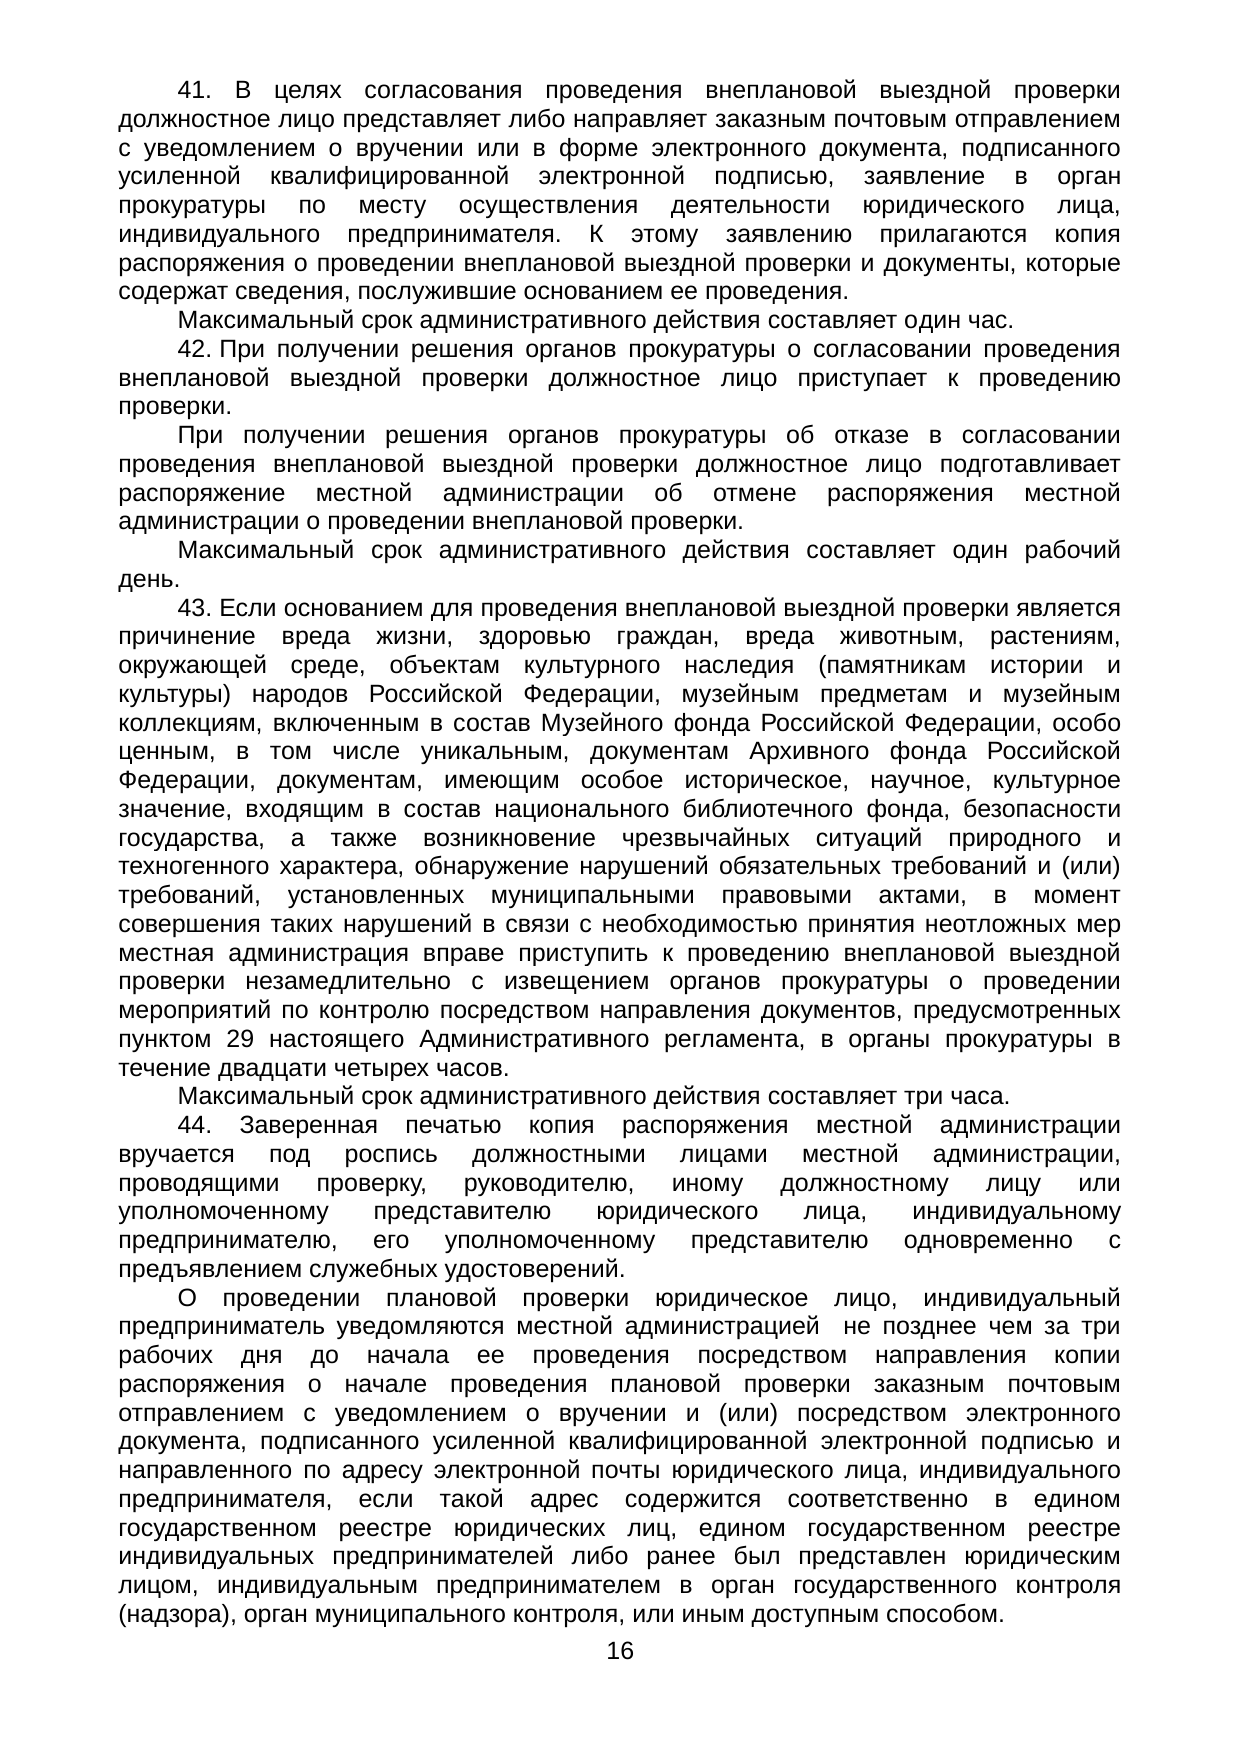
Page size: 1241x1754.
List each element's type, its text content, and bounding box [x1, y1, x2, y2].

text При получении решения органов прокуратуры об отказе в согласовании проведения внеплановой выездной проверки должностное лицо подготавливает распоряжение местной администрации об отмене распоряжения местной администрации о проведении внеплановой проверки. [118, 420, 1122, 535]
text Максимальный срок административного действия составляет один рабочий день. [118, 535, 1122, 592]
text 42. При получении решения органов прокуратуры о согласовании проведения внеплановой выездной проверки должностное лицо приступает к проведению проверки. [118, 334, 1122, 420]
text 44. Заверенная печатью копия распоряжения местной администрации вручается под роспись должностными лицами местной администрации, проводящими проверку, руководителю, иному должностному лицу или уполномоченному представителю юридического лица, индивидуальному предпринимателю, его уполномоченному представителю одновременно с предъявлением служебных удостоверений. [118, 1110, 1122, 1282]
text 41. В целях согласования проведения внеплановой выездной проверки должностное лицо представляет либо направляет заказным почтовым отправлением с уведомлением о вручении или в форме электронного документа, подписанного усиленной квалифицированной электронной подписью, заявление в орган прокуратуры по месту осуществления деятельности юридического лица, индивидуального предпринимателя. К этому заявлению прилагаются копия распоряжения о проведении внеплановой выездной проверки и документы, которые содержат сведения, послужившие основанием ее проведения. [118, 75, 1122, 305]
text О проведении плановой проверки юридическое лицо, индивидуальный предприниматель уведомляются местной администрацией не позднее чем за три рабочих дня до начала ее проведения посредством направления копии распоряжения о начале проведения плановой проверки заказным почтовым отправлением с уведомлением о вручении и (или) посредством электронного документа, подписанного усиленной квалифицированной электронной подписью и направленного по адресу электронной почты юридического лица, индивидуального предпринимателя, если такой адрес содержится соответственно в едином государственном реестре юридических лиц, едином государственном реестре индивидуальных предпринимателей либо ранее был представлен юридическим лицом, индивидуальным предпринимателем в орган государственного контроля (надзора), орган муниципального контроля, или иным доступным способом. [118, 1282, 1122, 1627]
text Максимальный срок административного действия составляет один час. [118, 305, 1122, 334]
text 43. Если основанием для проведения внеплановой выездной проверки является причинение вреда жизни, здоровью граждан, вреда животным, растениям, окружающей среде, объектам культурного наследия (памятникам истории и культуры) народов Российской Федерации, музейным предметам и музейным коллекциям, включенным в состав Музейного фонда Российской Федерации, особо ценным, в том числе уникальным, документам Архивного фонда Российской Федерации, документам, имеющим особое историческое, научное, культурное значение, входящим в состав национального библиотечного фонда, безопасности государства, а также возникновение чрезвычайных ситуаций природного и техногенного характера, обнаружение нарушений обязательных требований и (или) требований, установленных муниципальными правовыми актами, в момент совершения таких нарушений в связи с необходимостью принятия неотложных мер местная администрация вправе приступить к проведению внеплановой выездной проверки незамедлительно с извещением органов прокуратуры о проведении мероприятий по контролю посредством направления документов, предусмотренных пунктом 29 настоящего Административного регламента, в органы прокуратуры в течение двадцати четырех часов. [118, 592, 1122, 1081]
text Максимальный срок административного действия составляет три часа. [118, 1081, 1122, 1110]
